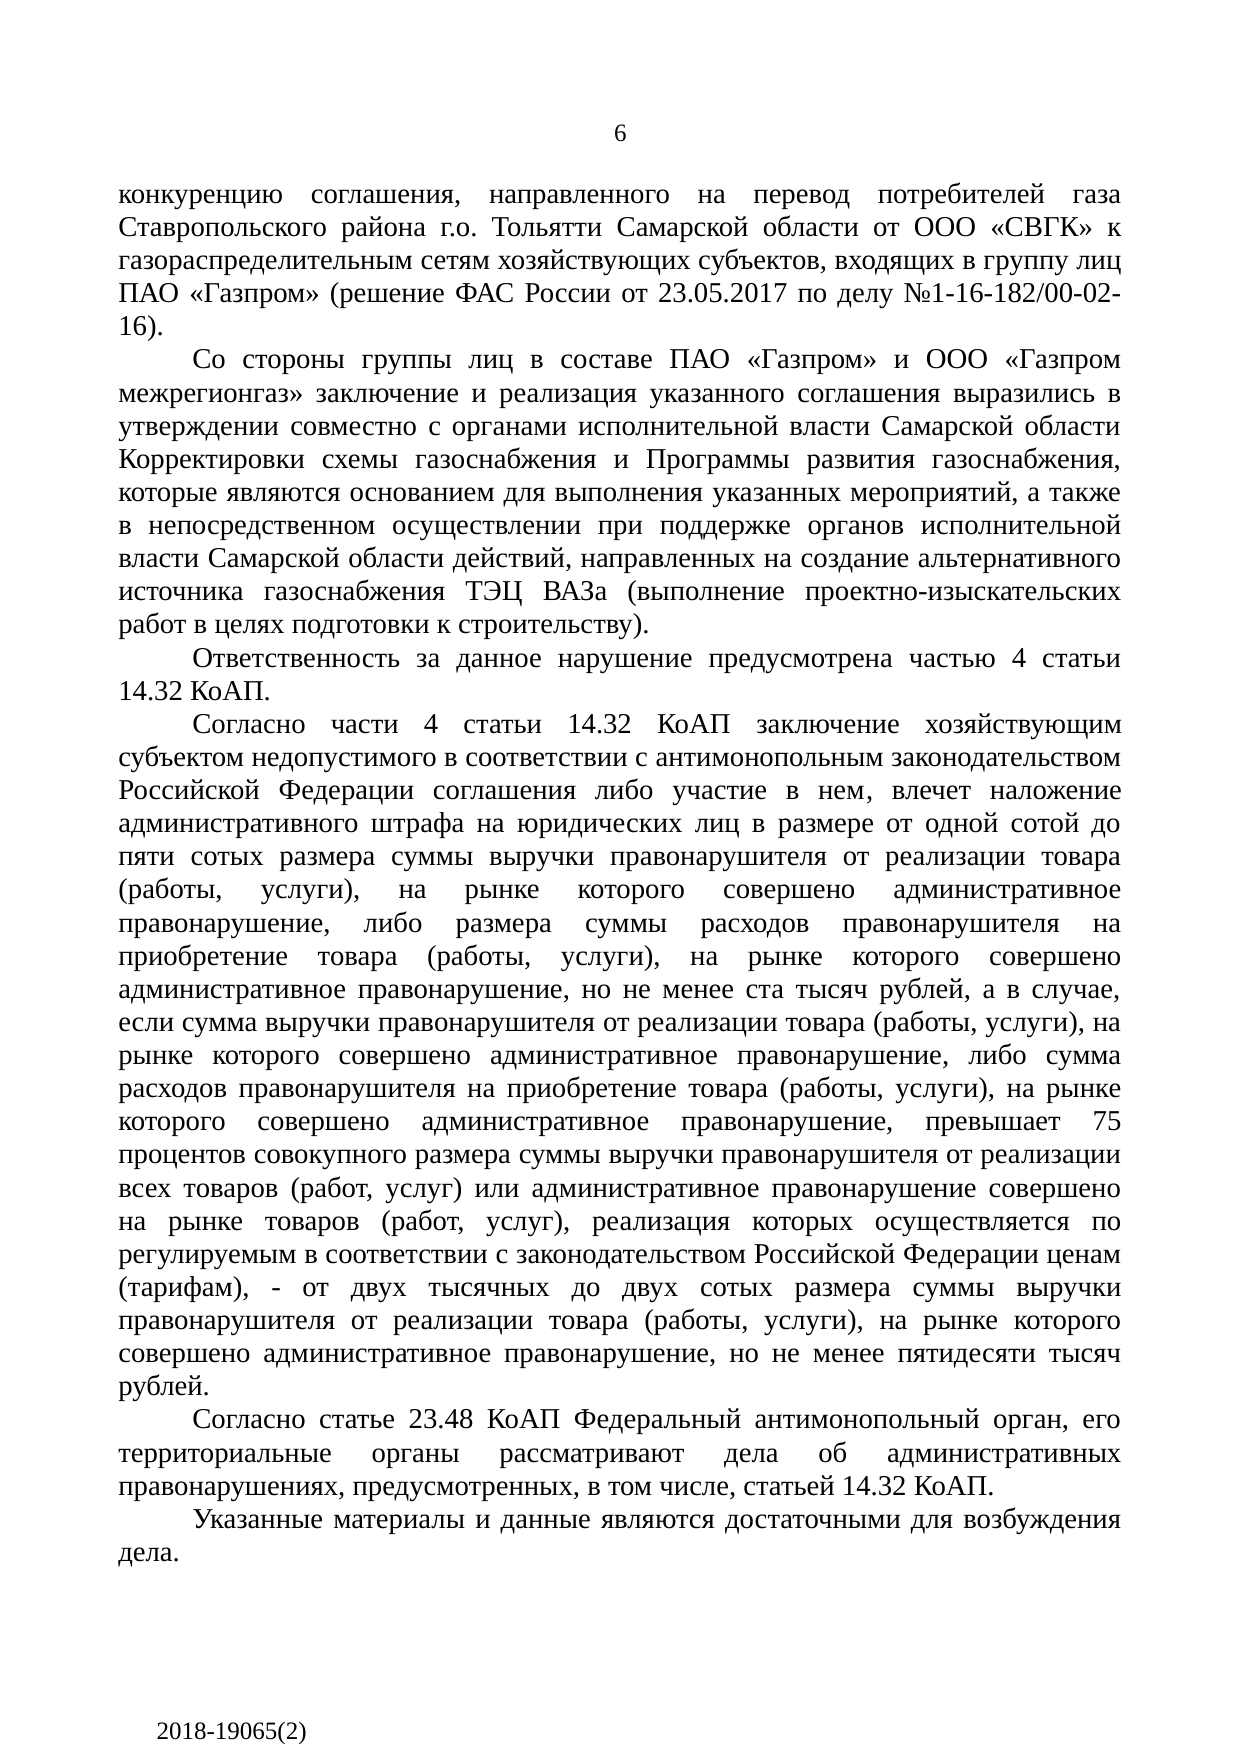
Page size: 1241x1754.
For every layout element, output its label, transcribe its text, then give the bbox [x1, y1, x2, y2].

text Указанные материалы и данные являются достаточными для возбуждения дела. [118, 1501, 1122, 1568]
text Согласно части 4 статьи 14.32 КоАП заключение хозяйствующим субъектом недопустимого в соответствии с антимонопольным законодательством Российской Федерации соглашения либо участие в нем, влечет наложение административного штрафа на юридических лиц в размере от одной сотой до пяти сотых размера суммы выручки правонарушителя от реализации товара (работы, услуги), на рынке которого совершено административное правонарушение, либо размера суммы расходов правонарушителя на приобретение товара (работы, услуги), на рынке которого совершено административное правонарушение, но не менее ста тысяч рублей, а в случае, если сумма выручки правонарушителя от реализации товара (работы, услуги), на рынке которого совершено административное правонарушение, либо сумма расходов правонарушителя на приобретение товара (работы, услуги), на рынке которого совершено административное правонарушение, превышает 75 процентов совокупного размера суммы выручки правонарушителя от реализации всех товаров (работ, услуг) или административное правонарушение совершено на рынке товаров (работ, услуг), реализация которых осуществляется по регулируемым в соответствии с законодательством Российской Федерации ценам (тарифам), - от двух тысячных до двух сотых размера суммы выручки правонарушителя от реализации товара (работы, услуги), на рынке которого совершено административное правонарушение, но не менее пятидесяти тысяч рублей. [118, 706, 1122, 1402]
text Согласно статье 23.48 КоАП Федеральный антимонопольный орган, его территориальные органы рассматривают дела об административных правонарушениях, предусмотренных, в том числе, статьей 14.32 КоАП. [118, 1402, 1122, 1501]
text Со стороны группы лиц в составе ПАО «Газпром» и ООО «Газпром межрегионгаз» заключение и реализация указанного соглашения выразились в утверждении совместно с органами исполнительной власти Самарской области Корректировки схемы газоснабжения и Программы развития газоснабжения, которые являются основанием для выполнения указанных мероприятий, а также в непосредственном осуществлении при поддержке органов исполнительной власти Самарской области действий, направленных на создание альтернативного источника газоснабжения ТЭЦ ВАЗа (выполнение проектно-изыскательских работ в целях подготовки к строительству). [118, 342, 1122, 640]
text Ответственность за данное нарушение предусмотрена частью 4 статьи 14.32 КоАП. [118, 640, 1122, 706]
text конкуренцию соглашения, направленного на перевод потребителей газа Ставропольского района г.о. Тольятти Самарской области от ООО «СВГК» к газораспределительным сетям хозяйствующих субъектов, входящих в группу лиц ПАО «Газпром» (решение ФАС России от 23.05.2017 по делу №1-16-182/00-02-16). [118, 176, 1122, 342]
